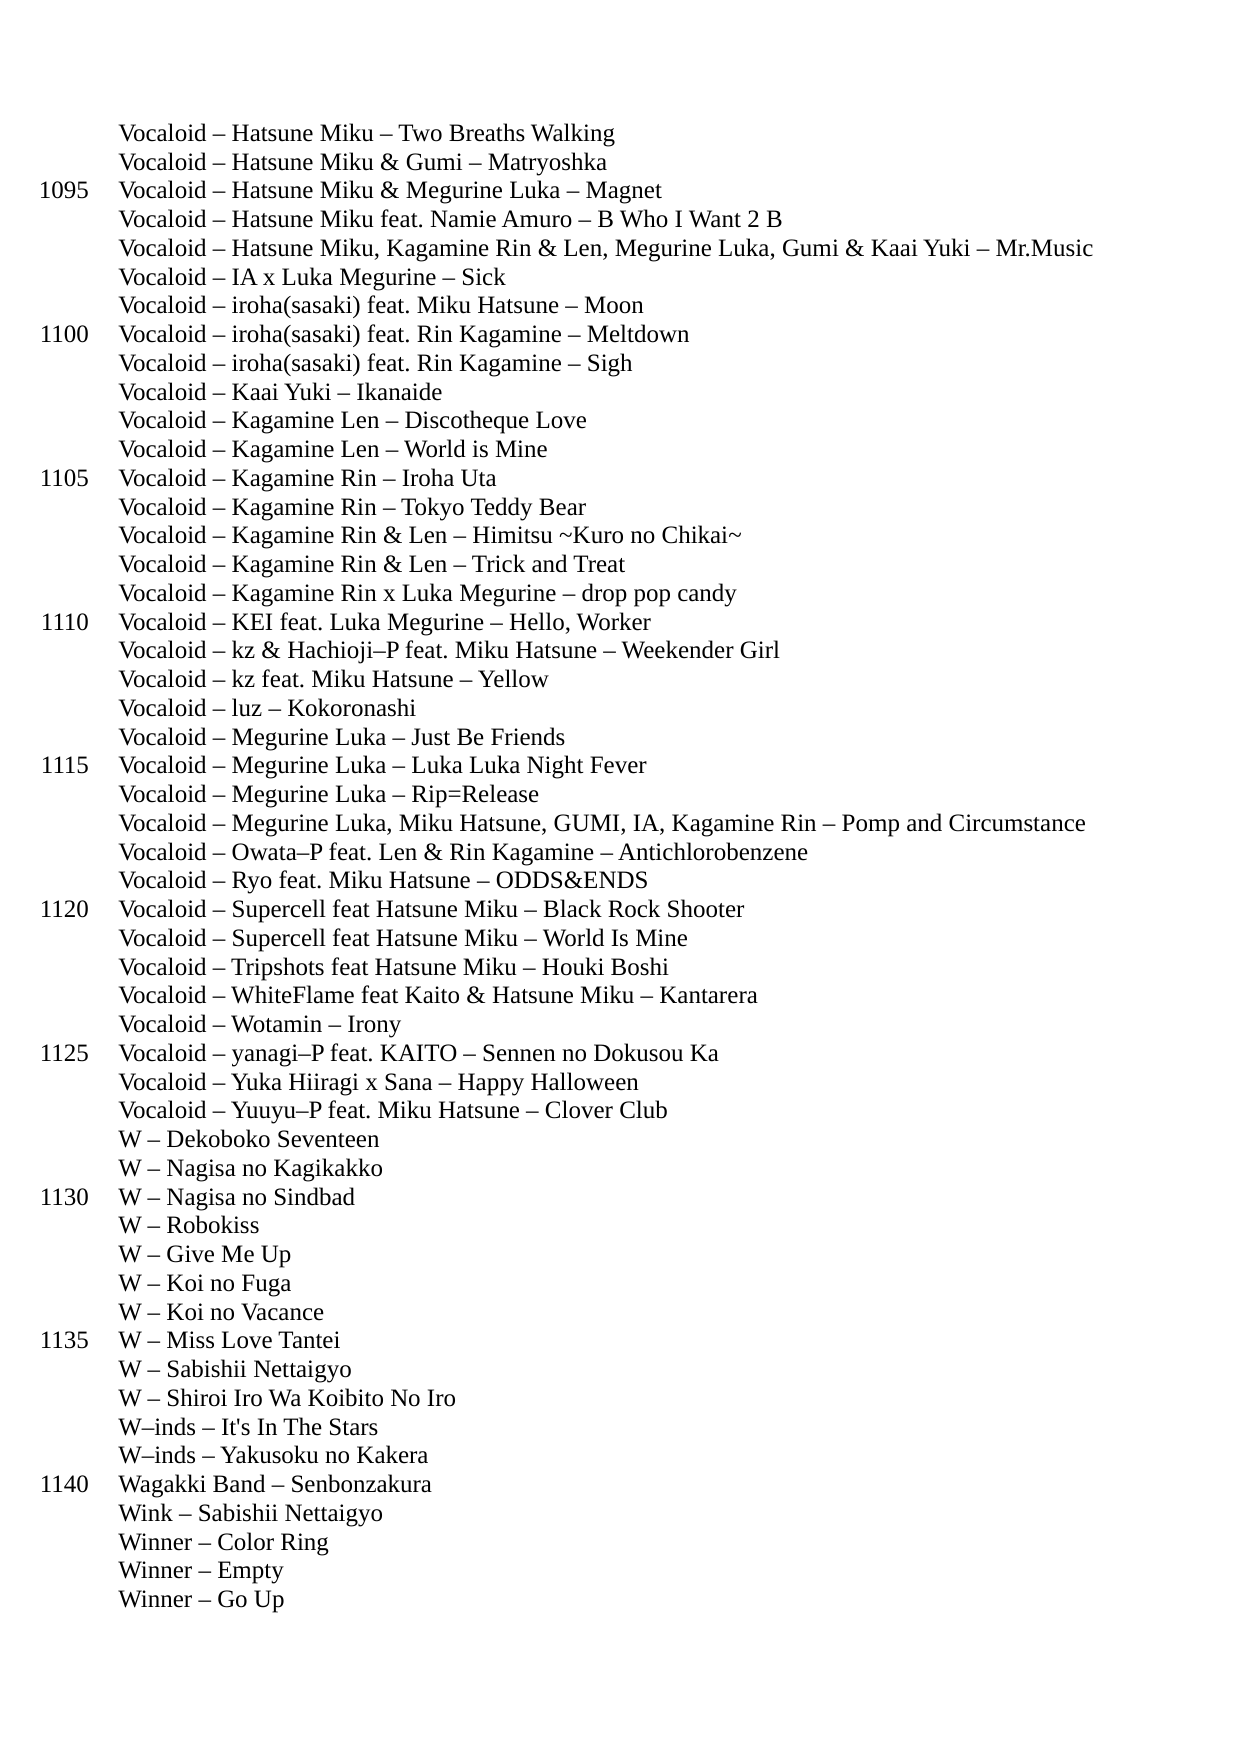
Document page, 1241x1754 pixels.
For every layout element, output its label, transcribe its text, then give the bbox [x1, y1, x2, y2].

text Vocaloid – iroha(sasaki) feat. Rin Kagamine – Sigh [118, 348, 1122, 377]
text Vocaloid – KEI feat. Luka Megurine – Hello, Worker [118, 607, 1122, 636]
text W – Give Me Up [118, 1239, 1122, 1268]
text Vocaloid – IA x Luka Megurine – Sick [118, 262, 1122, 291]
text W – Nagisa no Sindbad [118, 1182, 1122, 1211]
text Vocaloid – Kagamine Rin x Luka Megurine – drop pop candy [118, 578, 1122, 607]
text Vocaloid – Kagamine Rin & Len – Trick and Treat [118, 549, 1122, 578]
text W – Robokiss [118, 1211, 1122, 1239]
text Vocaloid – Hatsune Miku feat. Namie Amuro – B Who I Want 2 B [118, 204, 1122, 233]
text Vocaloid – Wotamin – Irony [118, 1009, 1122, 1038]
text Vocaloid – iroha(sasaki) feat. Miku Hatsune – Moon [118, 291, 1122, 319]
text Vocaloid – Hatsune Miku & Megurine Luka – Magnet [118, 176, 1122, 204]
text Winner – Go Up [118, 1584, 1122, 1613]
text W – Sabishii Nettaigyo [118, 1354, 1122, 1383]
text W – Koi no Fuga [118, 1268, 1122, 1297]
text Vocaloid – Yuuyu–P feat. Miku Hatsune – Clover Club [118, 1096, 1122, 1124]
text Wink – Sabishii Nettaigyo [118, 1498, 1122, 1527]
text Vocaloid – Kagamine Len – Discotheque Love [118, 406, 1122, 434]
text Vocaloid – luz – Kokoronashi [118, 693, 1122, 722]
text Vocaloid – Yuka Hiiragi x Sana – Happy Halloween [118, 1067, 1122, 1096]
text Vocaloid – Supercell feat Hatsune Miku – World Is Mine [118, 923, 1122, 952]
text Vocaloid – kz & Hachioji–P feat. Miku Hatsune – Weekender Girl [118, 636, 1122, 664]
text Vocaloid – Hatsune Miku – Two Breaths Walking [118, 118, 1122, 147]
text Vocaloid – Kaai Yuki – Ikanaide [118, 377, 1122, 406]
text Vocaloid – iroha(sasaki) feat. Rin Kagamine – Meltdown [118, 319, 1122, 348]
text Vocaloid – Tripshots feat Hatsune Miku – Houki Boshi [118, 952, 1122, 981]
text Vocaloid – kz feat. Miku Hatsune – Yellow [118, 664, 1122, 693]
text W – Koi no Vacance [118, 1297, 1122, 1326]
text Winner – Color Ring [118, 1527, 1122, 1556]
text Vocaloid – WhiteFlame feat Kaito & Hatsune Miku – Kantarera [118, 981, 1122, 1009]
text W – Shiroi Iro Wa Koibito No Iro [118, 1383, 1122, 1412]
text Vocaloid – Owata–P feat. Len & Rin Kagamine – Antichlorobenzene [118, 837, 1122, 866]
text Vocaloid – Megurine Luka – Luka Luka Night Fever [118, 751, 1122, 779]
text W–inds – Yakusoku no Kakera [118, 1441, 1122, 1469]
text Vocaloid – yanagi–P feat. KAITO – Sennen no Dokusou Ka [118, 1038, 1122, 1067]
text W – Miss Love Tantei [118, 1326, 1122, 1354]
text W–inds – It's In The Stars [118, 1412, 1122, 1441]
text Vocaloid – Kagamine Rin – Tokyo Teddy Bear [118, 492, 1122, 521]
text Vocaloid – Megurine Luka, Miku Hatsune, GUMI, IA, Kagamine Rin – Pomp and Circumstance [118, 808, 1122, 837]
text Vocaloid – Megurine Luka – Rip=Release [118, 779, 1122, 808]
text Vocaloid – Kagamine Rin & Len – Himitsu ~Kuro no Chikai~ [118, 521, 1122, 549]
text Vocaloid – Kagamine Len – World is Mine [118, 434, 1122, 463]
text Wagakki Band – Senbonzakura [118, 1469, 1122, 1498]
text Vocaloid – Kagamine Rin – Iroha Uta [118, 463, 1122, 492]
text Vocaloid – Hatsune Miku, Kagamine Rin & Len, Megurine Luka, Gumi & Kaai Yuki – Mr.Music [118, 233, 1122, 262]
text Vocaloid – Hatsune Miku & Gumi – Matryoshka [118, 147, 1122, 176]
text W – Dekoboko Seventeen [118, 1124, 1122, 1153]
text Vocaloid – Megurine Luka – Just Be Friends [118, 722, 1122, 751]
text W – Nagisa no Kagikakko [118, 1153, 1122, 1182]
text Winner – Empty [118, 1556, 1122, 1584]
text Vocaloid – Ryo feat. Miku Hatsune – ODDS&ENDS [118, 866, 1122, 894]
text Vocaloid – Supercell feat Hatsune Miku – Black Rock Shooter [118, 894, 1122, 923]
